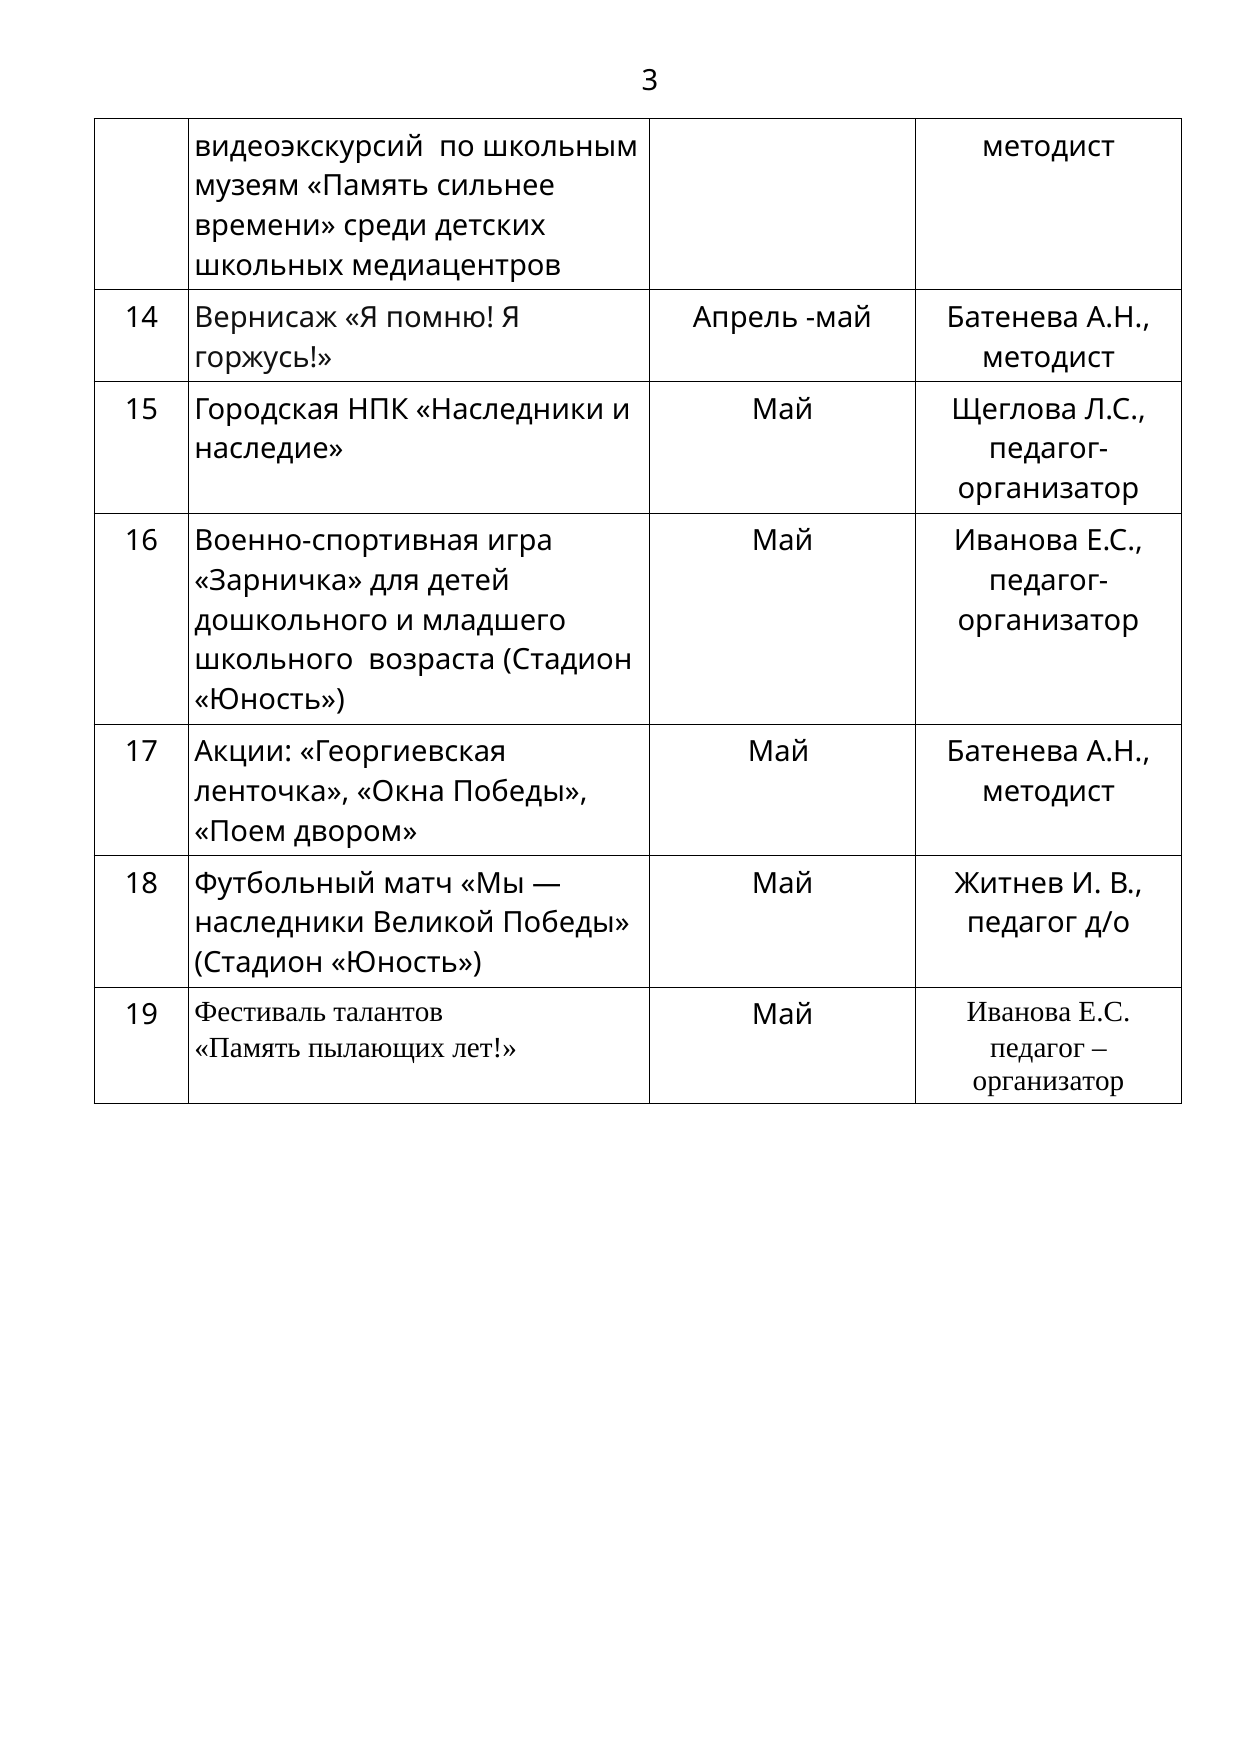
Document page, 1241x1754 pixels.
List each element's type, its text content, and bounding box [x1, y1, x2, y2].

table_cell Житнев И. В., педагог д/о [916, 856, 1181, 987]
table_cell Май [650, 725, 915, 855]
table_cell Вернисаж «Я помню! Я горжусь!» [189, 290, 649, 381]
table_cell Май [650, 514, 915, 724]
table_cell Батенева А.Н., методист [916, 290, 1181, 381]
table_cell Акции: «Георгиевская ленточка», «Окна Победы», «Поем двором» [189, 725, 649, 855]
table_cell Военно-спортивная игра «Зарничка» для детей дошкольного и младшего школьного возраста (Стадион «Юность») [189, 514, 649, 724]
table_cell методист [916, 119, 1181, 289]
table_cell Май [650, 856, 915, 987]
table_cell Щеглова Л.С., педагог-организатор [916, 382, 1181, 513]
table_cell 15 [95, 382, 188, 513]
table_cell 16 [95, 514, 188, 724]
table_cell Батенева А.Н., методист [916, 725, 1181, 855]
table_cell Иванова Е.С. педагог – организатор [916, 988, 1181, 1103]
table_cell Май [650, 988, 915, 1103]
table_cell Май [650, 382, 915, 513]
table_cell [650, 119, 915, 289]
table_cell Апрель -май [650, 290, 915, 381]
table_cell [95, 119, 188, 289]
table_cell Городская НПК «Наследники и наследие» [189, 382, 649, 513]
table_cell 14 [95, 290, 188, 381]
table_cell 19 [95, 988, 188, 1103]
table_cell 18 [95, 856, 188, 987]
table_cell Иванова Е.С., педагог-организатор [916, 514, 1181, 724]
table_cell Фестиваль талантов «Память пылающих лет!» [189, 988, 649, 1103]
table_cell Футбольный матч «Мы — наследники Великой Победы» (Стадион «Юность») [189, 856, 649, 987]
table_cell видеоэкскурсий по школьным музеям «Память сильнее времени» среди детских школьных медиацентров [189, 119, 649, 289]
table_cell 17 [95, 725, 188, 855]
